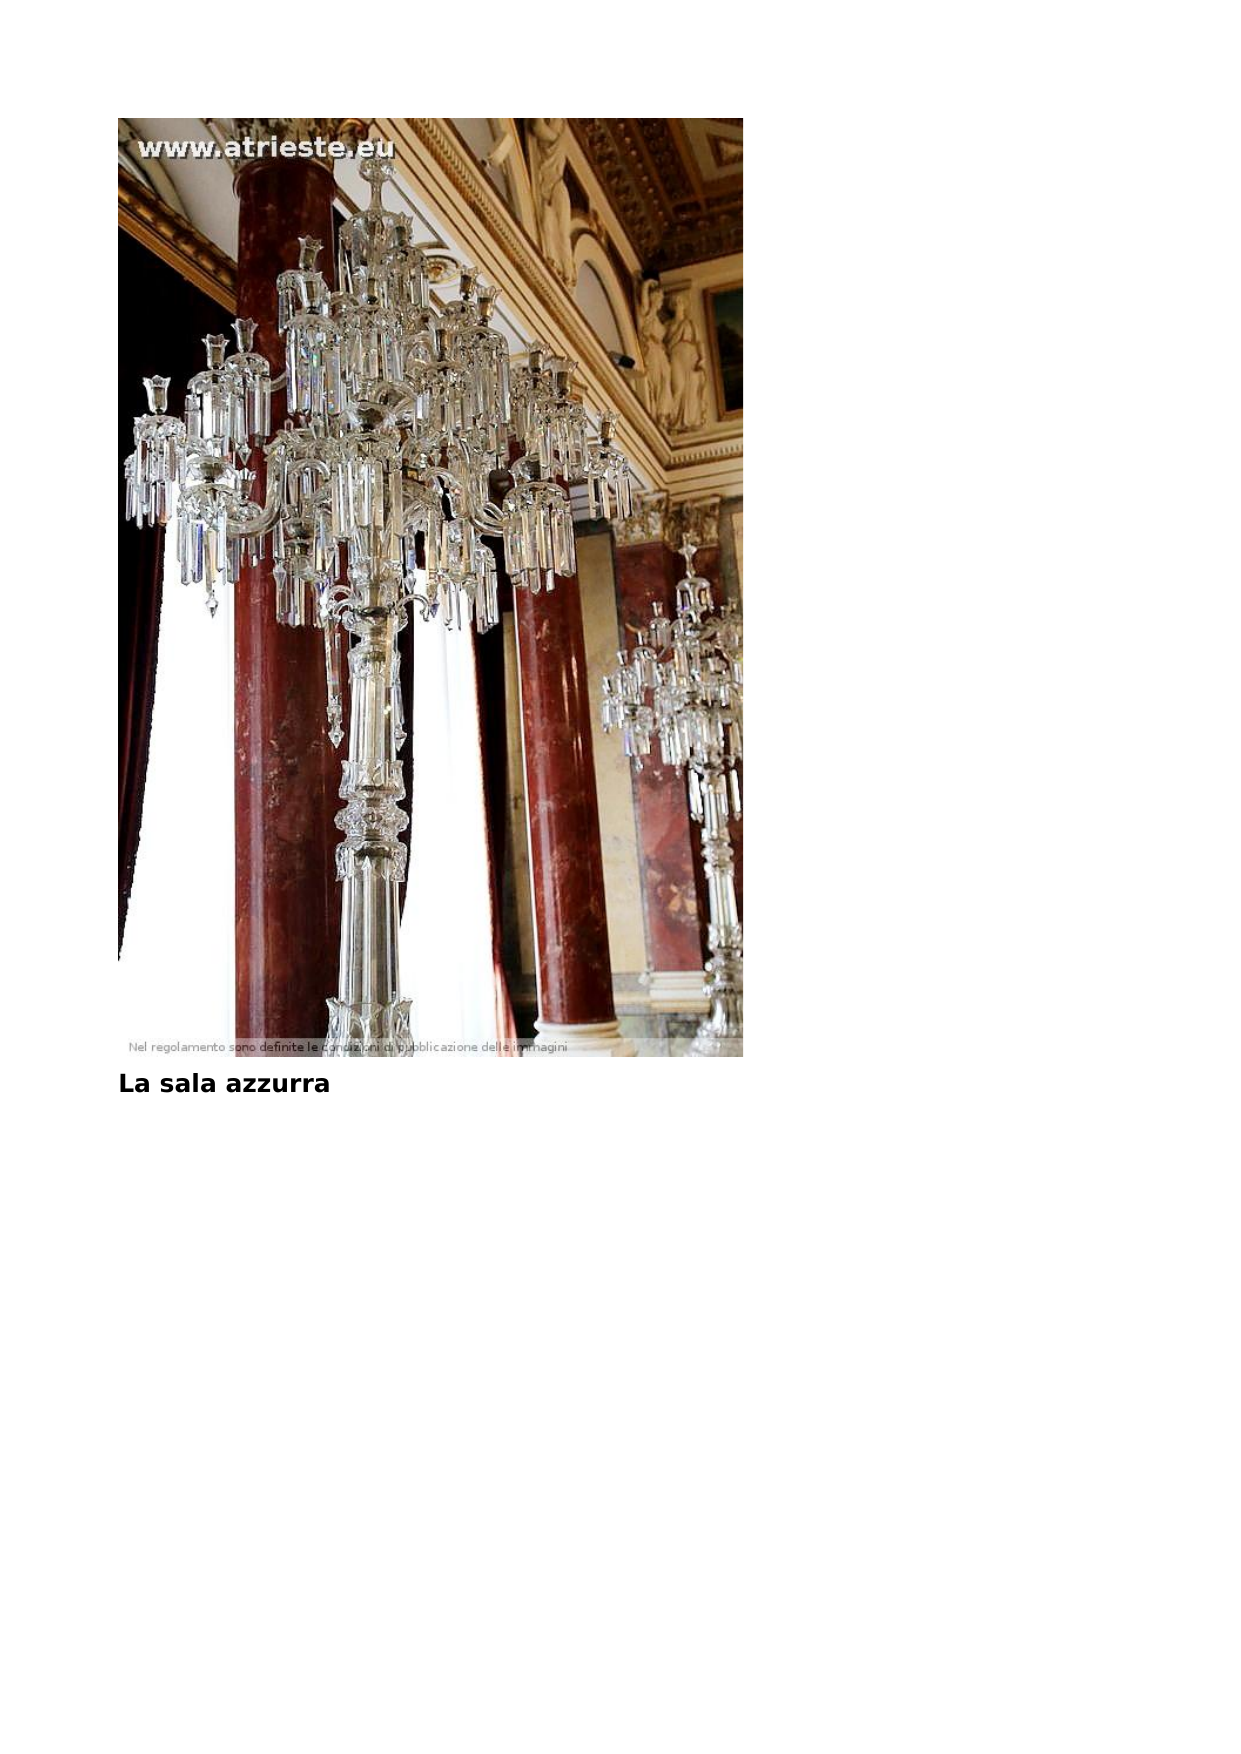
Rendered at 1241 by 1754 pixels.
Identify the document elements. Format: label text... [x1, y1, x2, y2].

picture [118, 118, 744, 1057]
text La sala azzurra [118, 1069, 1122, 1098]
